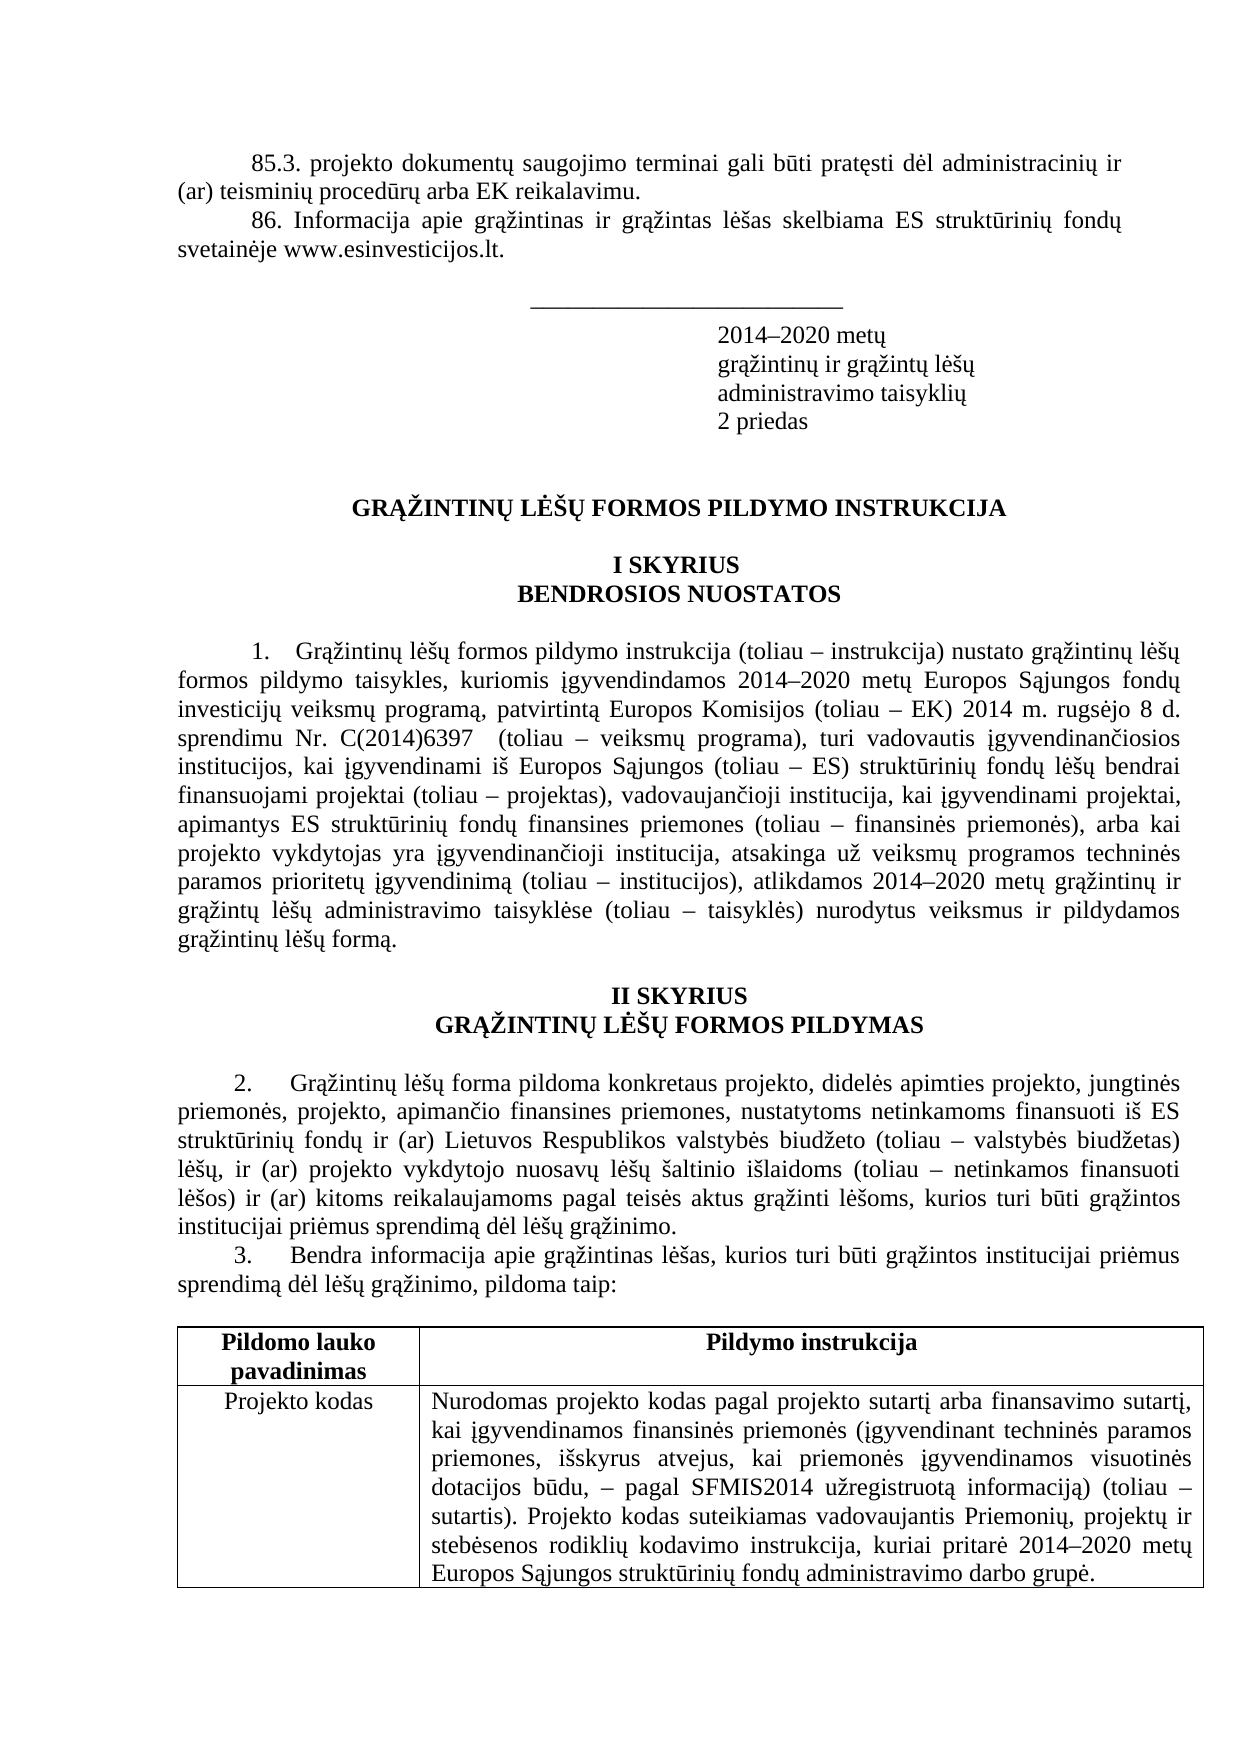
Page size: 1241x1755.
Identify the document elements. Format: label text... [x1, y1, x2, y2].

text 1. Grąžintinų lėšų formos pildymo instrukcija (toliau – instrukcija) nustato grąžintinų lėšų formos pildymo taisykles, kuriomis įgyvendindamos 2014–2020 metų Europos Sąjungos fondų investicijų veiksmų programą, patvirtintą Europos Komisijos (toliau – EK) 2014 m. rugsėjo 8 d. sprendimu Nr. C(2014)6397 (toliau – veiksmų programa), turi vadovautis įgyvendinančiosios institucijos, kai įgyvendinami iš Europos Sąjungos (toliau – ES) struktūrinių fondų lėšų bendrai finansuojami projektai (toliau – projektas), vadovaujančioji institucija, kai įgyvendinami projektai, apimantys ES struktūrinių fondų finansines priemones (toliau – finansinės priemonės), arba kai projekto vykdytojas yra įgyvendinančioji institucija, atsakinga už veiksmų programos techninės paramos prioritetų įgyvendinimą (toliau – institucijos), atlikdamos 2014–2020 metų grąžintinų ir grąžintų lėšų administravimo taisyklėse (toliau – taisyklės) nurodytus veiksmus ir pildydamos grąžintinų lėšų formą. [177, 636, 1181, 953]
table_header Pildomo lauko pavadinimas [178, 1328, 419, 1385]
text administravimo taisyklių [717, 378, 1181, 406]
text I SKYRIUS [177, 550, 1181, 579]
text 85.3. projekto dokumentų saugojimo terminai gali būti pratęsti dėl administracinių ir (ar) teisminių procedūrų arba EK reikalavimu. [177, 148, 1122, 205]
text ––––––––––––––––––––––––– [177, 291, 1122, 320]
text 3. Bendra informacija apie grąžintinas lėšas, kurios turi būti grąžintos institucijai priėmus sprendimą dėl lėšų grąžinimo, pildoma taip: [177, 1240, 1181, 1298]
table_header Pildymo instrukcija [420, 1328, 1203, 1385]
text 2 priedas [717, 406, 1181, 435]
text 2. Grąžintinų lėšų forma pildoma konkretaus projekto, didelės apimties projekto, jungtinės priemonės, projekto, apimančio finansines priemones, nustatytoms netinkamoms finansuoti iš ES struktūrinių fondų ir (ar) Lietuvos Respublikos valstybės biudžeto (toliau – valstybės biudžetas) lėšų, ir (ar) projekto vykdytojo nuosavų lėšų šaltinio išlaidoms (toliau – netinkamos finansuoti lėšos) ir (ar) kitoms reikalaujamoms pagal teisės aktus grąžinti lėšoms, kurios turi būti grąžintos institucijai priėmus sprendimą dėl lėšų grąžinimo. [177, 1068, 1181, 1240]
text II SKYRIUS [177, 981, 1181, 1010]
text GRĄŽINTINŲ LĖŠŲ FORMOS PILDYMAS [177, 1010, 1181, 1039]
table_cell Nurodomas projekto kodas pagal projekto sutartį arba finansavimo sutartį, kai įgyvendinamos finansinės priemonės (įgyvendinant techninės paramos priemones, išskyrus atvejus, kai priemonės įgyvendinamos visuotinės dotacijos būdu, – pagal SFMIS2014 užregistruotą informaciją) (toliau – sutartis). Projekto kodas suteikiamas vadovaujantis Priemonių, projektų ir stebėsenos rodiklių kodavimo instrukcija, kuriai pritarė 2014–2020 metų Europos Sąjungos struktūrinių fondų administravimo darbo grupė. [420, 1386, 1203, 1587]
text BENDROSIOS NUOSTATOS [177, 579, 1181, 608]
text 2014–2020 metų [717, 320, 1181, 349]
text GRĄŽINTINŲ LĖŠŲ FORMOS PILDYMO INSTRUKCIJA [177, 493, 1181, 521]
table_cell Projekto kodas [178, 1386, 419, 1587]
text 86. Informacija apie grąžintinas ir grąžintas lėšas skelbiama ES struktūrinių fondų svetainėje www.esinvesticijos.lt. [177, 205, 1122, 263]
text grąžintinų ir grąžintų lėšų [717, 349, 1181, 378]
